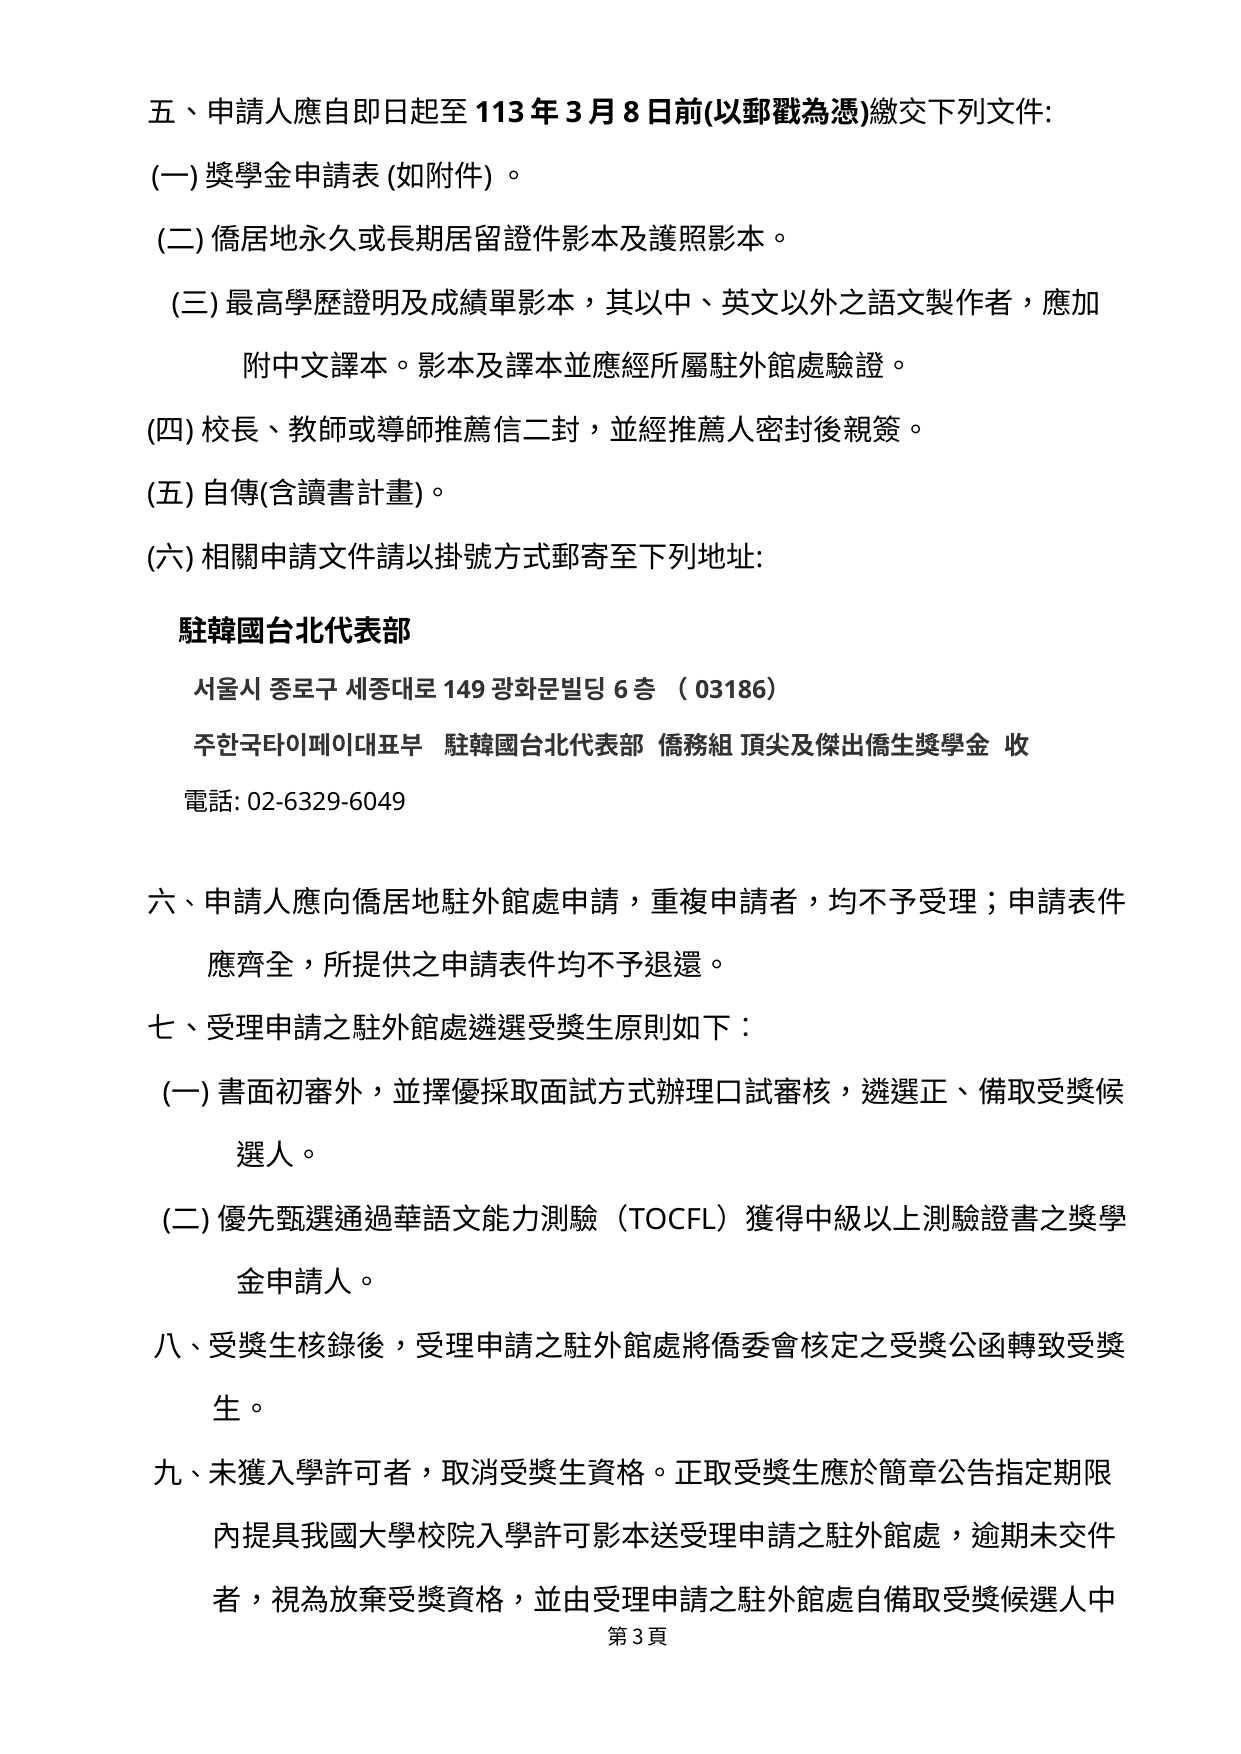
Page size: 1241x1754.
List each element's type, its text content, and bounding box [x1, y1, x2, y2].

text (三) 最高學歷證明及成績單影本，其以中、英文以外之語文製作者，應加附中文譯本。影本及譯本並應經所屬駐外館處驗證。 [171, 279, 1127, 385]
text 七、受理申請之駐外館處遴選受獎生原則如下︰ [148, 1005, 1127, 1047]
text 九、未獲入學許可者，取消受獎生資格。正取受獎生應於簡章公告指定期限內提具我國大學校院入學許可影本送受理申請之駐外館處，逾期未交件者，視為放棄受獎資格，並由受理申請之駐外館處自備取受獎候選人中 [154, 1449, 1127, 1618]
text 五、申請人應自即日起至113年3月8日前(以郵戳為憑)繳交下列文件: [148, 89, 1127, 131]
text (五) 自傳(含讀書計畫)。 [124, 470, 1127, 512]
text 六、申請人應向僑居地駐外館處申請，重複申請者，均不予受理；申請表件應齊全，所提供之申請表件均不予退還。 [148, 878, 1127, 984]
text (一) 書面初審外，並擇優採取面試方式辦理口試審核，遴選正、備取受獎候選人。 [162, 1068, 1127, 1174]
text (六) 相關申請文件請以掛號方式郵寄至下列地址: [124, 533, 1127, 576]
text 주한국타이페이대표부 駐韓國台北代表部 僑務組 頂尖及傑出僑生獎學金 收 [148, 709, 1127, 766]
text (一) 獎學金申請表 (如附件) 。 [136, 152, 1127, 194]
text 서울시 종로구 세종대로149 광화문빌딩 6층 （ 03186） [148, 653, 1127, 709]
text 八、受獎生核錄後，受理申請之駐外館處將僑委會核定之受獎公函轉致受獎生。 [154, 1322, 1127, 1428]
text 駐韓國台北代表部 [148, 597, 1127, 653]
text (四) 校長、教師或導師推薦信二封，並經推薦人密封後親簽。 [124, 406, 1127, 449]
text 電話: 02-6329-6049 [112, 766, 1127, 822]
text (二) 僑居地永久或長期居留證件影本及護照影本。 [142, 216, 1127, 258]
text (二) 優先甄選通過華語文能力測驗（TOCFL）獲得中級以上測驗證書之獎學金申請人。 [162, 1195, 1127, 1301]
